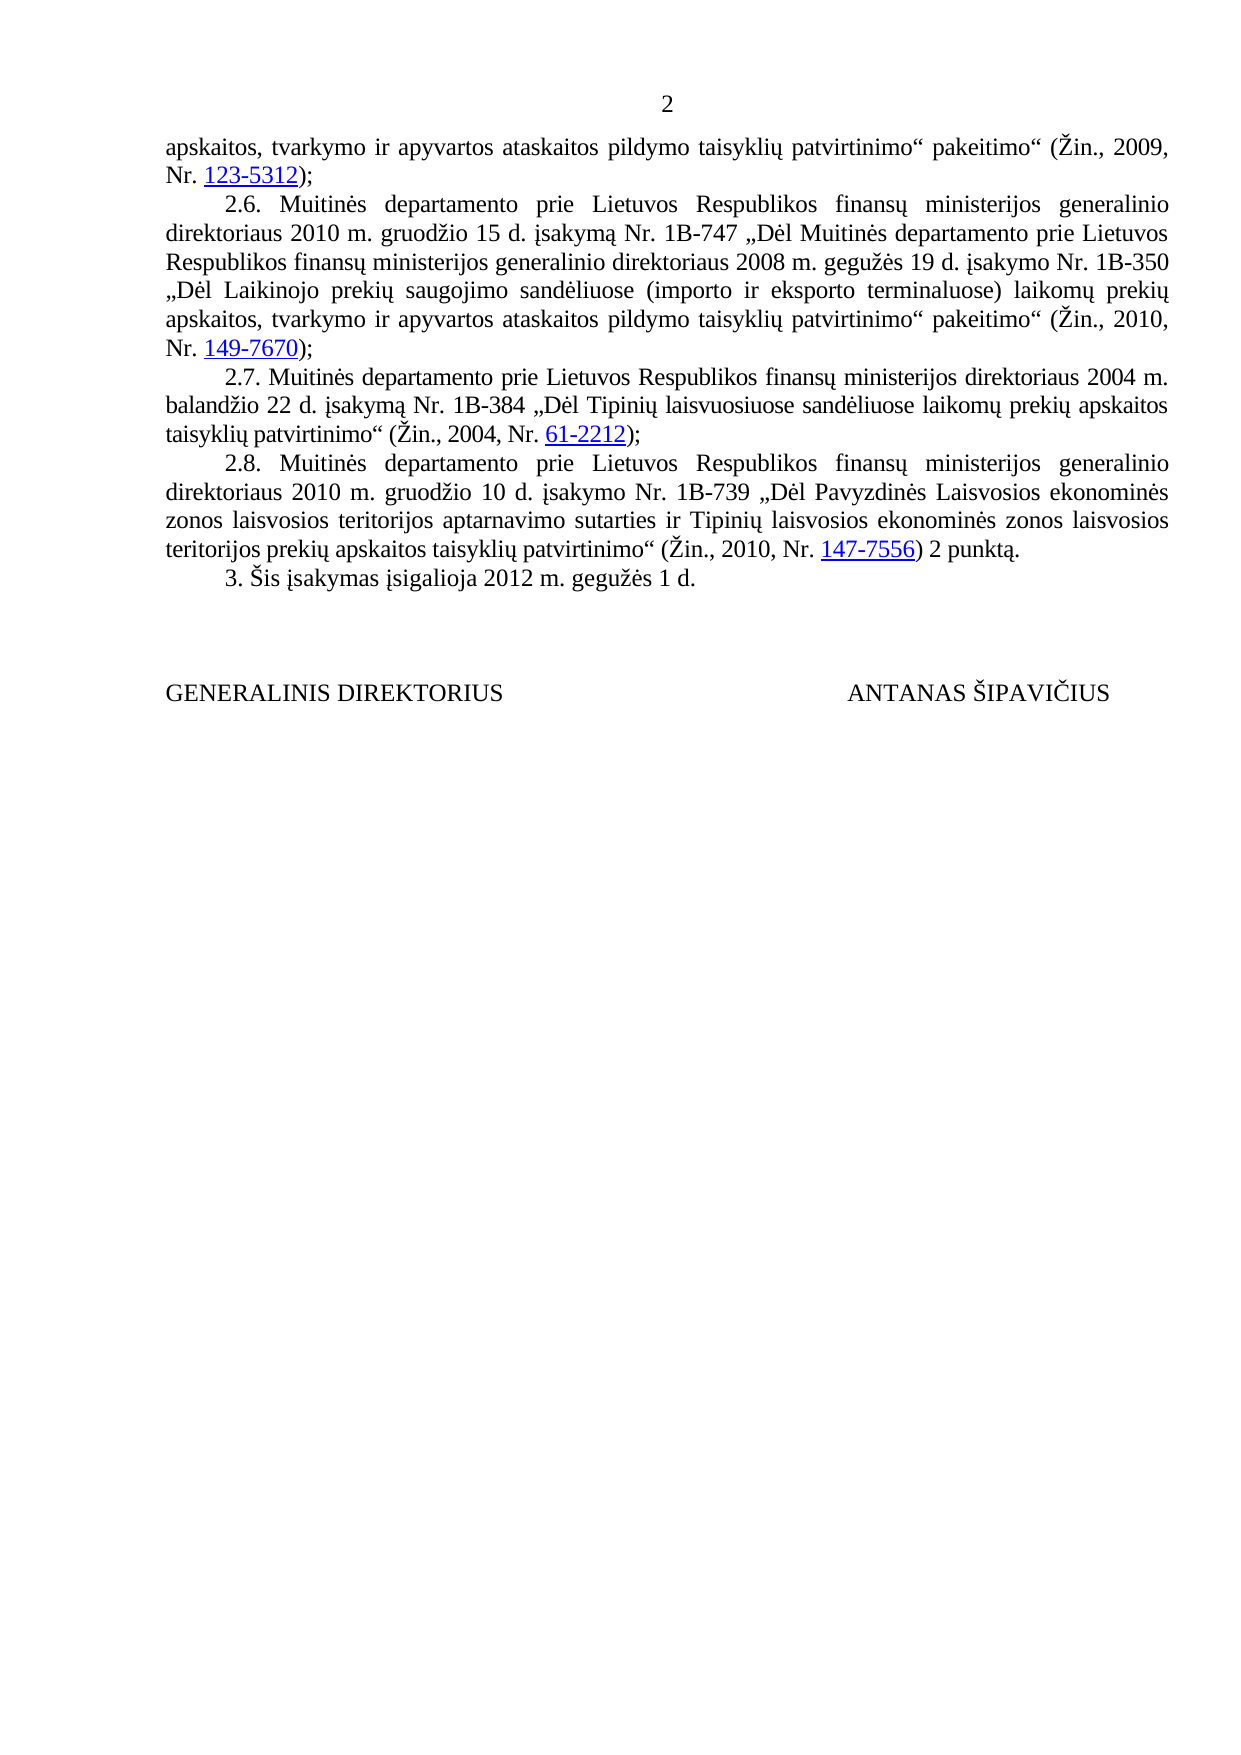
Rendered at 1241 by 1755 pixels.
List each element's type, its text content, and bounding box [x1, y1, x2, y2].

text 2.7. Muitinės departamento prie Lietuvos Respublikos finansų ministerijos direktoriaus 2004 m. balandžio 22 d. įsakymą Nr. 1B-384 „Dėl Tipinių laisvuosiuose sandėliuose laikomų prekių apskaitos taisyklių patvirtinimo“ (Žin., 2004, Nr. 61-2212); [165, 362, 1169, 448]
text apskaitos, tvarkymo ir apyvartos ataskaitos pildymo taisyklių patvirtinimo“ pakeitimo“ (Žin., 2009, Nr. 123-5312); [165, 132, 1169, 189]
text 2.8. Muitinės departamento prie Lietuvos Respublikos finansų ministerijos generalinio direktoriaus 2010 m. gruodžio 10 d. įsakymo Nr. 1B-739 „Dėl Pavyzdinės Laisvosios ekonominės zonos laisvosios teritorijos aptarnavimo sutarties ir Tipinių laisvosios ekonominės zonos laisvosios teritorijos prekių apskaitos taisyklių patvirtinimo“ (Žin., 2010, Nr. 147-7556) 2 punktą. [165, 448, 1169, 563]
text 3. Šis įsakymas įsigalioja 2012 m. gegužės 1 d. [165, 563, 1169, 592]
text Generalinis direktorius Antanas Šipavičius [165, 678, 1169, 707]
text 2.6. Muitinės departamento prie Lietuvos Respublikos finansų ministerijos generalinio direktoriaus 2010 m. gruodžio 15 d. įsakymą Nr. 1B-747 „Dėl Muitinės departamento prie Lietuvos Respublikos finansų ministerijos generalinio direktoriaus 2008 m. gegužės 19 d. įsakymo Nr. 1B-350 „Dėl Laikinojo prekių saugojimo sandėliuose (importo ir eksporto terminaluose) laikomų prekių apskaitos, tvarkymo ir apyvartos ataskaitos pildymo taisyklių patvirtinimo“ pakeitimo“ (Žin., 2010, Nr. 149-7670); [165, 189, 1169, 362]
